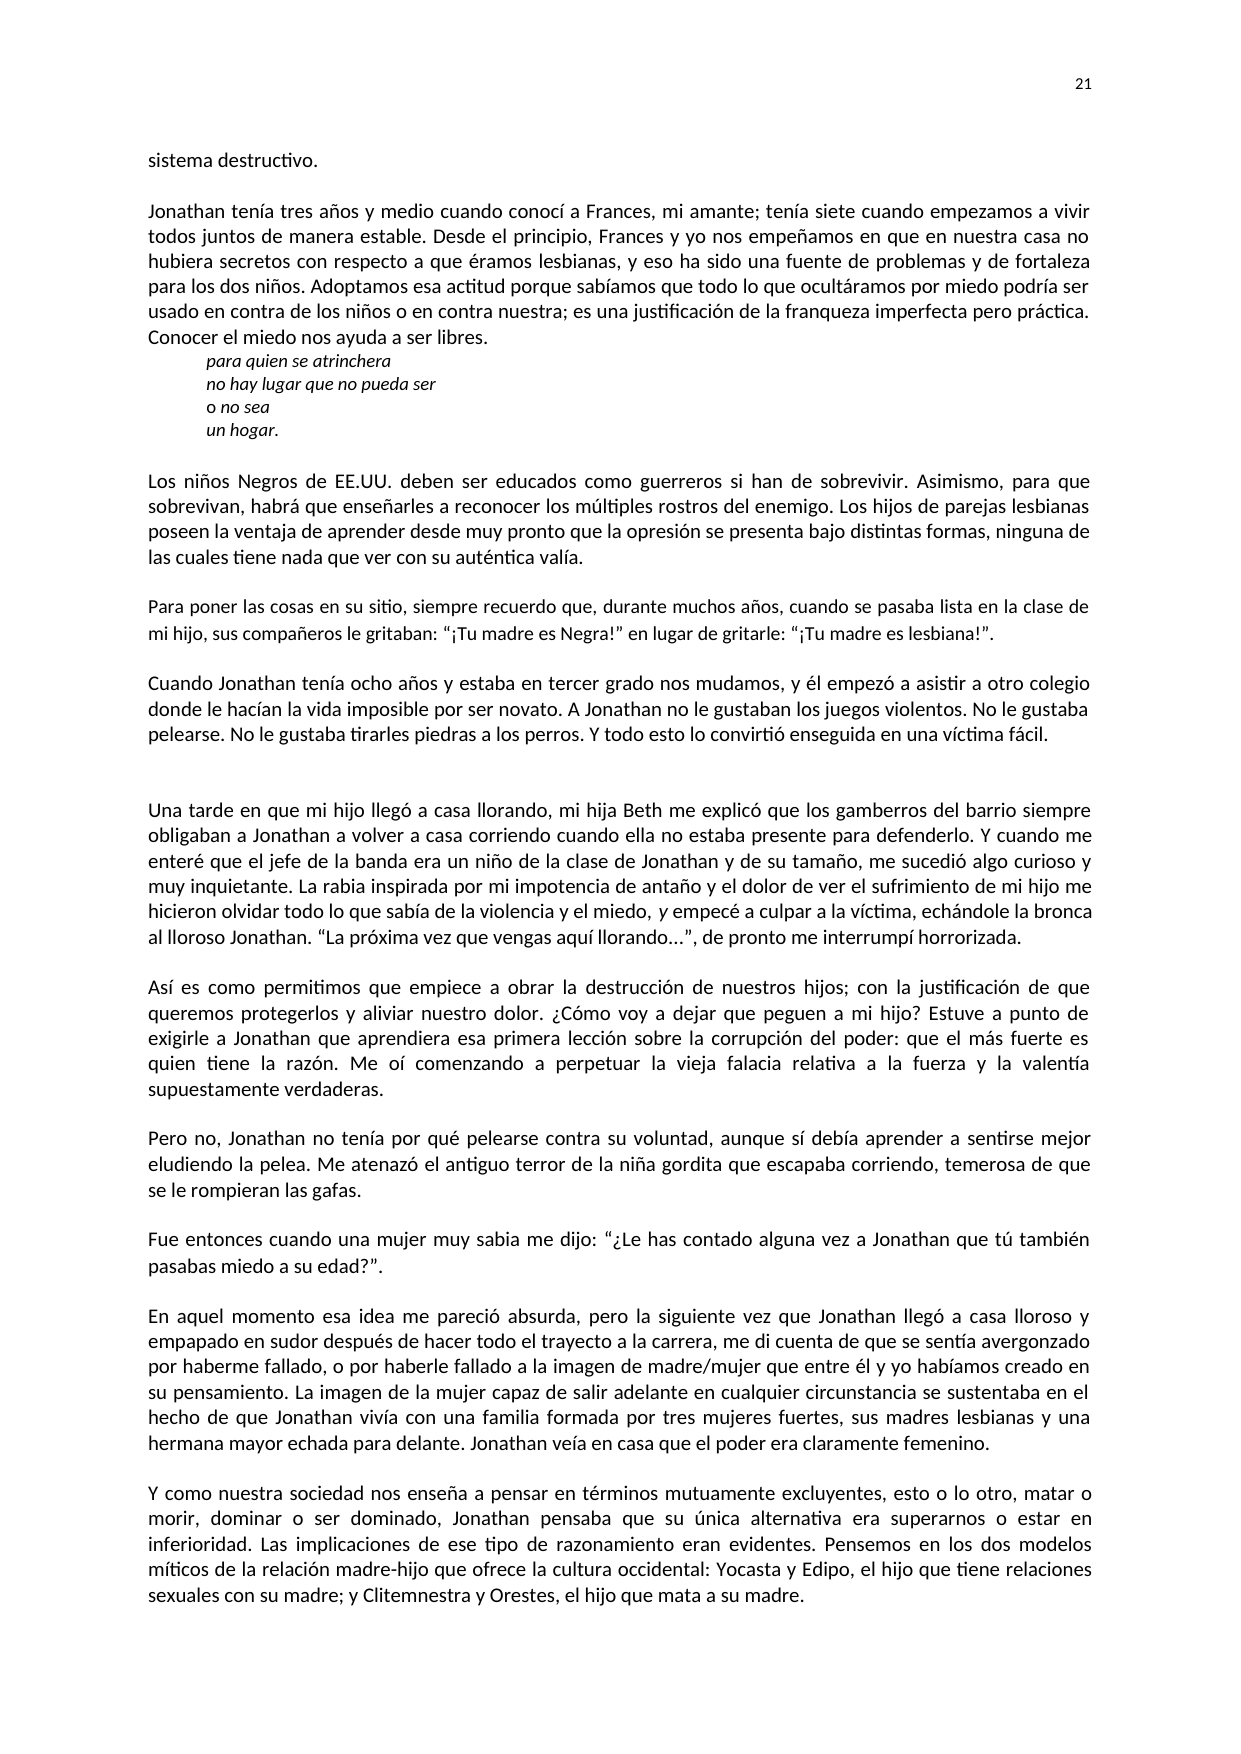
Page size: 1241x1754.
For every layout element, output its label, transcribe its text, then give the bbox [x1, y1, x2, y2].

text Cuando Jonathan tenía ocho años y estaba en tercer grado nos mudamos, y él empezó a asistir a otro colegio donde le hacían la vida imposible por ser novato. A Jonathan no le gustaban los juegos violentos. No le gustaba pelearse. No le gustaba tirarles piedras a los perros. Y todo esto lo convirtió enseguida en una víctima fácil. [148, 670, 1092, 747]
text Una tarde en que mi hijo llegó a casa llorando, mi hija Beth me explicó que los gamberros del barrio siempre obligaban a Jonathan a volver a casa corriendo cuando ella no estaba presente para defenderlo. Y cuando me enteré que el jefe de la banda era un niño de la clase de Jonathan y de su tamaño, me sucedió algo curioso y muy inquietante. La rabia inspirada por mi impotencia de antaño y el dolor de ver el sufrimiento de mi hijo me hicieron olvidar todo lo que sabía de la violencia y el miedo, y empecé a culpar a la víctima, echándole la bronca al lloroso Jonathan. “La próxima vez que vengas aquí llorando...”, de pronto me interrumpí horrorizada. [148, 797, 1094, 949]
text o no sea [206, 395, 1094, 418]
text 21 [1075, 73, 1094, 94]
text Así es como permitimos que empiece a obrar la destrucción de nuestros hijos; con la justificación de que queremos protegerlos y aliviar nuestro dolor. ¿Cómo voy a dejar que peguen a mi hijo? Estuve a punto de exigirle a Jonathan que aprendiera esa primera lección sobre la corrupción del poder: que el más fuerte es quien tiene la razón. Me oí comenzando a perpetuar la vieja falacia relativa a la fuerza y la valentía supuestamente verdaderas. [148, 974, 1092, 1101]
text Los niños Negros de EE.UU. deben ser educados como guerreros si han de sobrevivir. Asimismo, para que sobrevivan, habrá que enseñarles a reconocer los múltiples rostros del enemigo. Los hijos de parejas lesbianas poseen la ventaja de aprender desde muy pronto que la opresión se presenta bajo distintas formas, ninguna de las cuales tiene nada que ver con su auténtica valía. [148, 468, 1092, 569]
text Y como nuestra sociedad nos enseña a pensar en términos mutuamente excluyentes, esto o lo otro, matar o morir, dominar o ser dominado, Jonathan pensaba que su única alternativa era superarnos o estar en inferioridad. Las implicaciones de ese tipo de razonamiento eran evidentes. Pensemos en los dos modelos míticos de la relación madre-hijo que ofrece la cultura occidental: Yocasta y Edipo, el hijo que tiene relaciones sexuales con su madre; y Clitemnestra y Orestes, el hijo que mata a su madre. [148, 1480, 1094, 1607]
text Jonathan tenía tres años y medio cuando conocí a Frances, mi amante; tenía siete cuando empezamos a vivir todos juntos de manera estable. Desde el principio, Frances y yo nos empeñamos en que en nuestra casa no hubiera secretos con respecto a que éramos lesbianas, y eso ha sido una fuente de problemas y de fortaleza para los dos niños. Adoptamos esa actitud porque sabíamos que todo lo que ocultáramos por miedo podría ser usado en contra de los niños o en contra nuestra; es una justificación de la franqueza imperfecta pero práctica. Conocer el miedo nos ayuda a ser libres. [148, 198, 1092, 349]
text Pero no, Jonathan no tenía por qué pelearse contra su voluntad, aunque sí debía aprender a sentirse mejor eludiendo la pelea. Me atenazó el antiguo terror de la niña gordita que escapaba corriendo, temerosa de que se le rompieran las gafas. [148, 1126, 1094, 1202]
text un hogar. [206, 418, 1094, 441]
text Fue entonces cuando una mujer muy sabia me dijo: “¿Le has contado alguna vez a Jonathan que tú también pasabas miedo a su edad?”. [148, 1227, 1092, 1278]
text para quien se atrinchera [206, 349, 1094, 372]
text sistema destructivo. [148, 147, 1094, 173]
text Para poner las cosas en su sitio, siempre recuerdo que, durante muchos años, cuando se pasaba lista en la clase de mi hijo, sus compañeros le gritaban: “¡Tu madre es Negra!” en lugar de gritarle: “¡Tu madre es lesbiana!”. [148, 594, 1092, 646]
text no hay lugar que no pueda ser [206, 372, 1094, 395]
text En aquel momento esa idea me pareció absurda, pero la siguiente vez que Jonathan llegó a casa lloroso y empapado en sudor después de hacer todo el trayecto a la carrera, me di cuenta de que se sentía avergonzado por haberme fallado, o por haberle fallado a la imagen de madre/mujer que entre él y yo habíamos creado en su pensamiento. La imagen de la mujer capaz de salir adelante en cualquier circunstancia se sustentaba en el hecho de que Jonathan vivía con una familia formada por tres mujeres fuertes, sus madres lesbianas y una hermana mayor echada para delante. Jonathan veía en casa que el poder era claramente femenino. [148, 1303, 1092, 1455]
